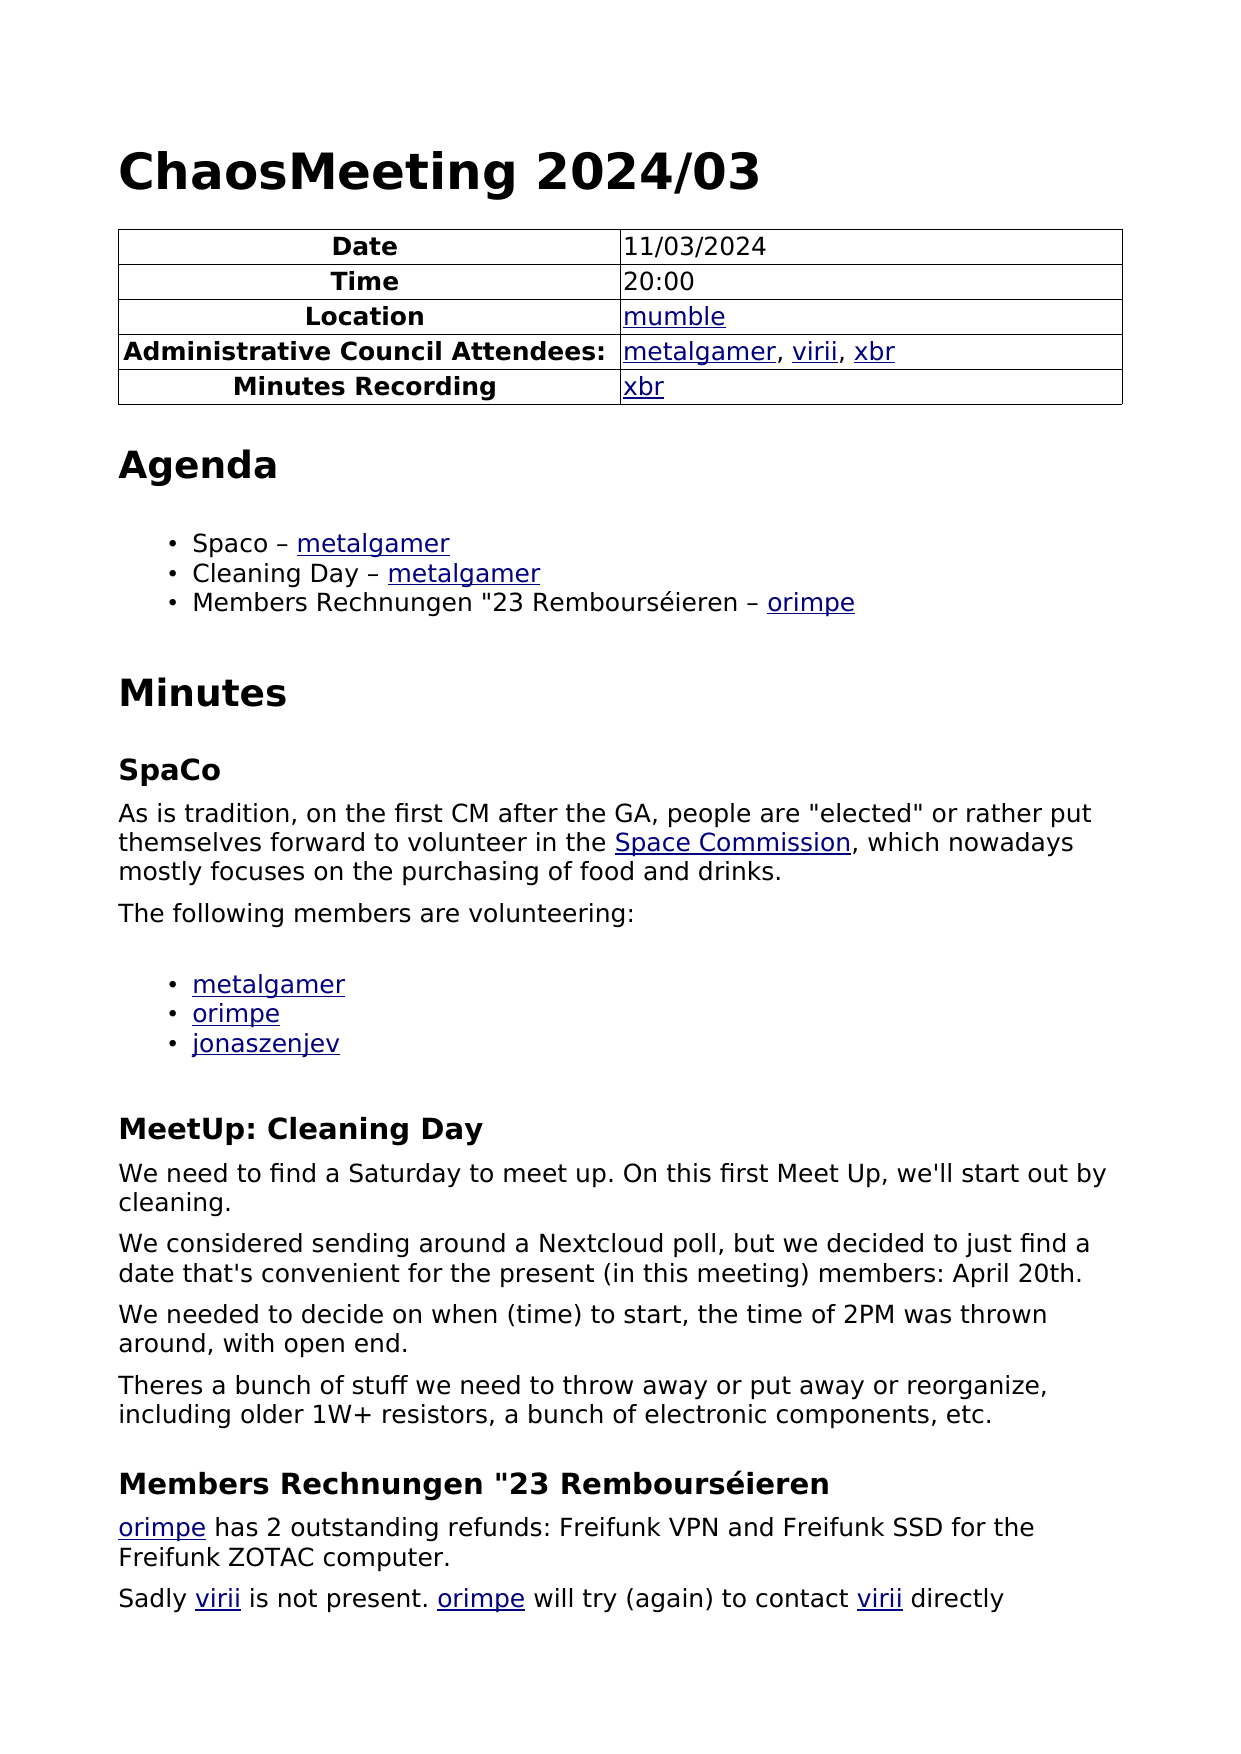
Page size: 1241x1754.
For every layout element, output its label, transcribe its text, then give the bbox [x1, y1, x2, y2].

text orimpe has 2 outstanding refunds: Freifunk VPN and Freifunk SSD for the Freifunk ZOTAC computer. [118, 1514, 1122, 1572]
table_cell mumble [621, 300, 1122, 334]
text Theres a bunch of stuff we need to throw away or put away or reorganize, including older 1W+ resistors, a bunch of electronic components, etc. [118, 1371, 1122, 1430]
subtitle ChaosMeeting 2024/03 [118, 143, 1122, 201]
table_cell metalgamer, virii, xbr [621, 335, 1122, 369]
list metalgamer [177, 970, 1122, 999]
text We considered sending around a Nextcloud poll, but we decided to just find a date that's convenient for the present (in this meeting) members: April 20th. [118, 1230, 1122, 1288]
list jonaszenjev [177, 1029, 1122, 1058]
table_header Date [119, 230, 620, 264]
subtitle Members Rechnungen "23 Rembourséieren [118, 1467, 1122, 1501]
table_cell Minutes Recording [119, 370, 620, 404]
text We needed to decide on when (time) to start, the time of 2PM was thrown around, with open end. [118, 1301, 1122, 1359]
table_cell xbr [621, 370, 1122, 404]
list Cleaning Day – metalgamer [177, 559, 1122, 588]
table_cell Administrative Council Attendees: [119, 335, 620, 369]
list Members Rechnungen "23 Rembourséieren – orimpe [177, 588, 1122, 617]
table_header 11/03/2024 [621, 230, 1122, 264]
text Sadly virii is not present. orimpe will try (again) to contact virii directly [118, 1584, 1122, 1614]
text The following members are volunteering: [118, 899, 1122, 928]
subtitle Agenda [118, 444, 1122, 488]
list Spaco – metalgamer [177, 530, 1122, 559]
subtitle MeetUp: Cleaning Day [118, 1112, 1122, 1146]
table_cell 20:00 [621, 265, 1122, 299]
text We need to find a Saturday to meet up. On this first Meet Up, we'll start out by cleaning. [118, 1159, 1122, 1217]
subtitle SpaCo [118, 753, 1122, 787]
table_cell Location [119, 300, 620, 334]
table_cell Time [119, 265, 620, 299]
subtitle Minutes [118, 672, 1122, 715]
list orimpe [177, 999, 1122, 1029]
text As is tradition, on the first CM after the GA, people are "elected" or rather put themselves forward to volunteer in the Space Commission, which nowadays mostly focuses on the purchasing of food and drinks. [118, 799, 1122, 887]
